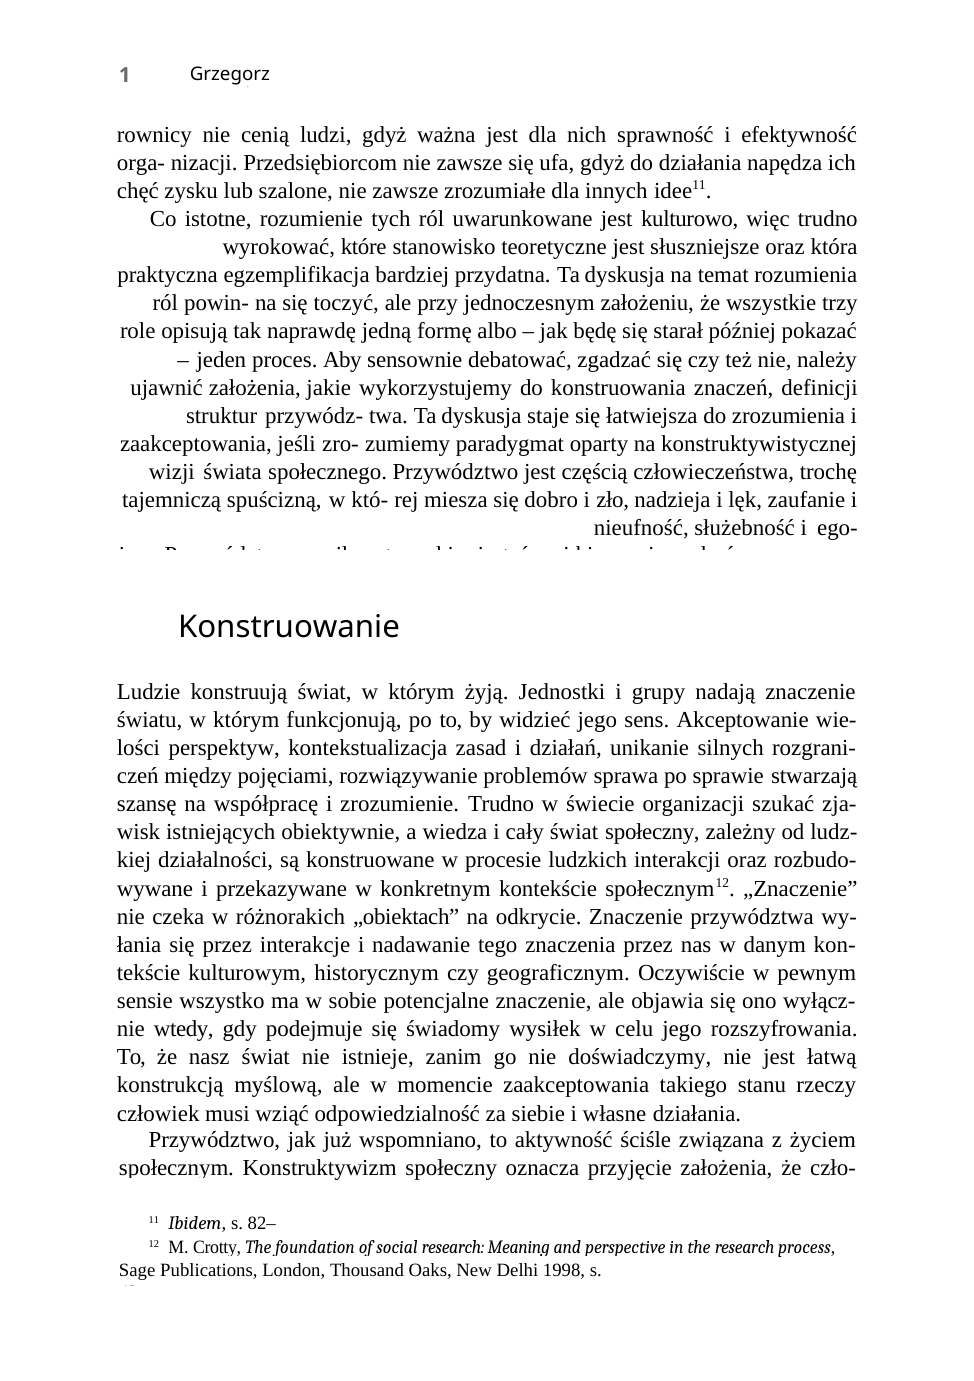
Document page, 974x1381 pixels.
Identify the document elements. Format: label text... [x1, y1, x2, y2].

text Sage Publications, London, Thousand Oaks, New Delhi 1998, s. 42. [119, 1259, 620, 1286]
text 12 [148, 1237, 161, 1249]
text 11 [148, 1214, 161, 1226]
text Przywództwo, jak już wspomniano, to aktywność ściśle związana z życiem [148, 1128, 859, 1152]
text 14 [119, 64, 142, 89]
text społecznym. Konstruktywizm społeczny oznacza przyjęcie założenia, że czło- [119, 1154, 859, 1180]
text Co istotne, rozumienie tych ról uwarunkowane jest kulturowo, więc trudno wyrokować, które stanowisko teoretyczne jest słuszniejsze oraz która praktyczna egzemplifikacja bardziej przydatna. Ta dyskusja na temat rozumienia ról powin- na się toczyć, ale przy jednoczesnym założeniu, że wszystkie trzy role opisują tak naprawdę jedną formę albo – jak będę się starał później pokazać – jeden proces. Aby sensownie debatować, zgadzać się czy też nie, należy ujawnić założenia, jakie wykorzystujemy do konstruowania znaczeń, definicji struktur przywódz- twa. Ta dyskusja staje się łatwiejsza do zrozumienia i zaakceptowania, jeśli zro- zumiemy paradygmat oparty na konstruktywistycznej wizji świata społecznego. Przywództwo jest częścią człowieczeństwa, trochę tajemniczą spuścizną, w któ- rej miesza się dobro i zło, nadzieja i lęk, zaufanie i nieufność, służebność i ego- [117, 205, 857, 541]
text izm. Przywództwo wynika z tego, kim jesteśmy i kim możemy być. [119, 542, 859, 549]
text rownicy nie cenią ludzi, gdyż ważna jest dla nich sprawność i efektywność orga- nizacji. Przedsiębiorcom nie zawsze się ufa, gdyż do działania napędza ich chęć zysku lub szalone, nie zawsze zrozumiałe dla innych idee11. [117, 121, 857, 203]
text M. Crotty, The foundation of social research: Meaning and perspective in the research process, [168, 1236, 859, 1258]
text Grzegorz Mazurkiewicz [189, 64, 372, 87]
text Ludzie konstruują świat, w którym żyją. Jednostki i grupy nadają znaczenie światu, w którym funkcjonują, po to, by widzieć jego sens. Akceptowanie wie- lości perspektyw, kontekstualizacja zasad i działań, unikanie silnych rozgrani- czeń między pojęciami, rozwiązywanie problemów sprawa po sprawie stwarzają szansę na współpracę i zrozumienie. Trudno w świecie organizacji szukać zja- wisk istniejących obiektywnie, a wiedza i cały świat społeczny, zależny od ludz- kiej działalności, są konstruowane w procesie ludzkich interakcji oraz rozbudo- wywane i przekazywane w konkretnym kontekście społecznym12. „Znaczenie” nie czeka w różnorakich „obiektach” na odkrycie. Znaczenie przywództwa wy- łania się przez interakcje i nadawanie tego znaczenia przez nas w danym kon- tekście kulturowym, historycznym czy geograficznym. Oczywiście w pewnym sensie wszystko ma w sobie potencjalne znaczenie, ale objawia się ono wyłącz- nie wtedy, gdy podejmuje się świadomy wysiłek w celu jego rozszyfrowania. To, że nasz świat nie istnieje, zanim go nie doświadczymy, nie jest łatwą konstrukcją myślową, ale w momencie zaakceptowania takiego stanu rzeczy człowiek musi wziąć odpowiedzialność za siebie i własne działania. [117, 678, 857, 1126]
text Ibidem, s. 82–86. [168, 1212, 296, 1232]
text Konstruowanie przywództwa [178, 610, 555, 645]
